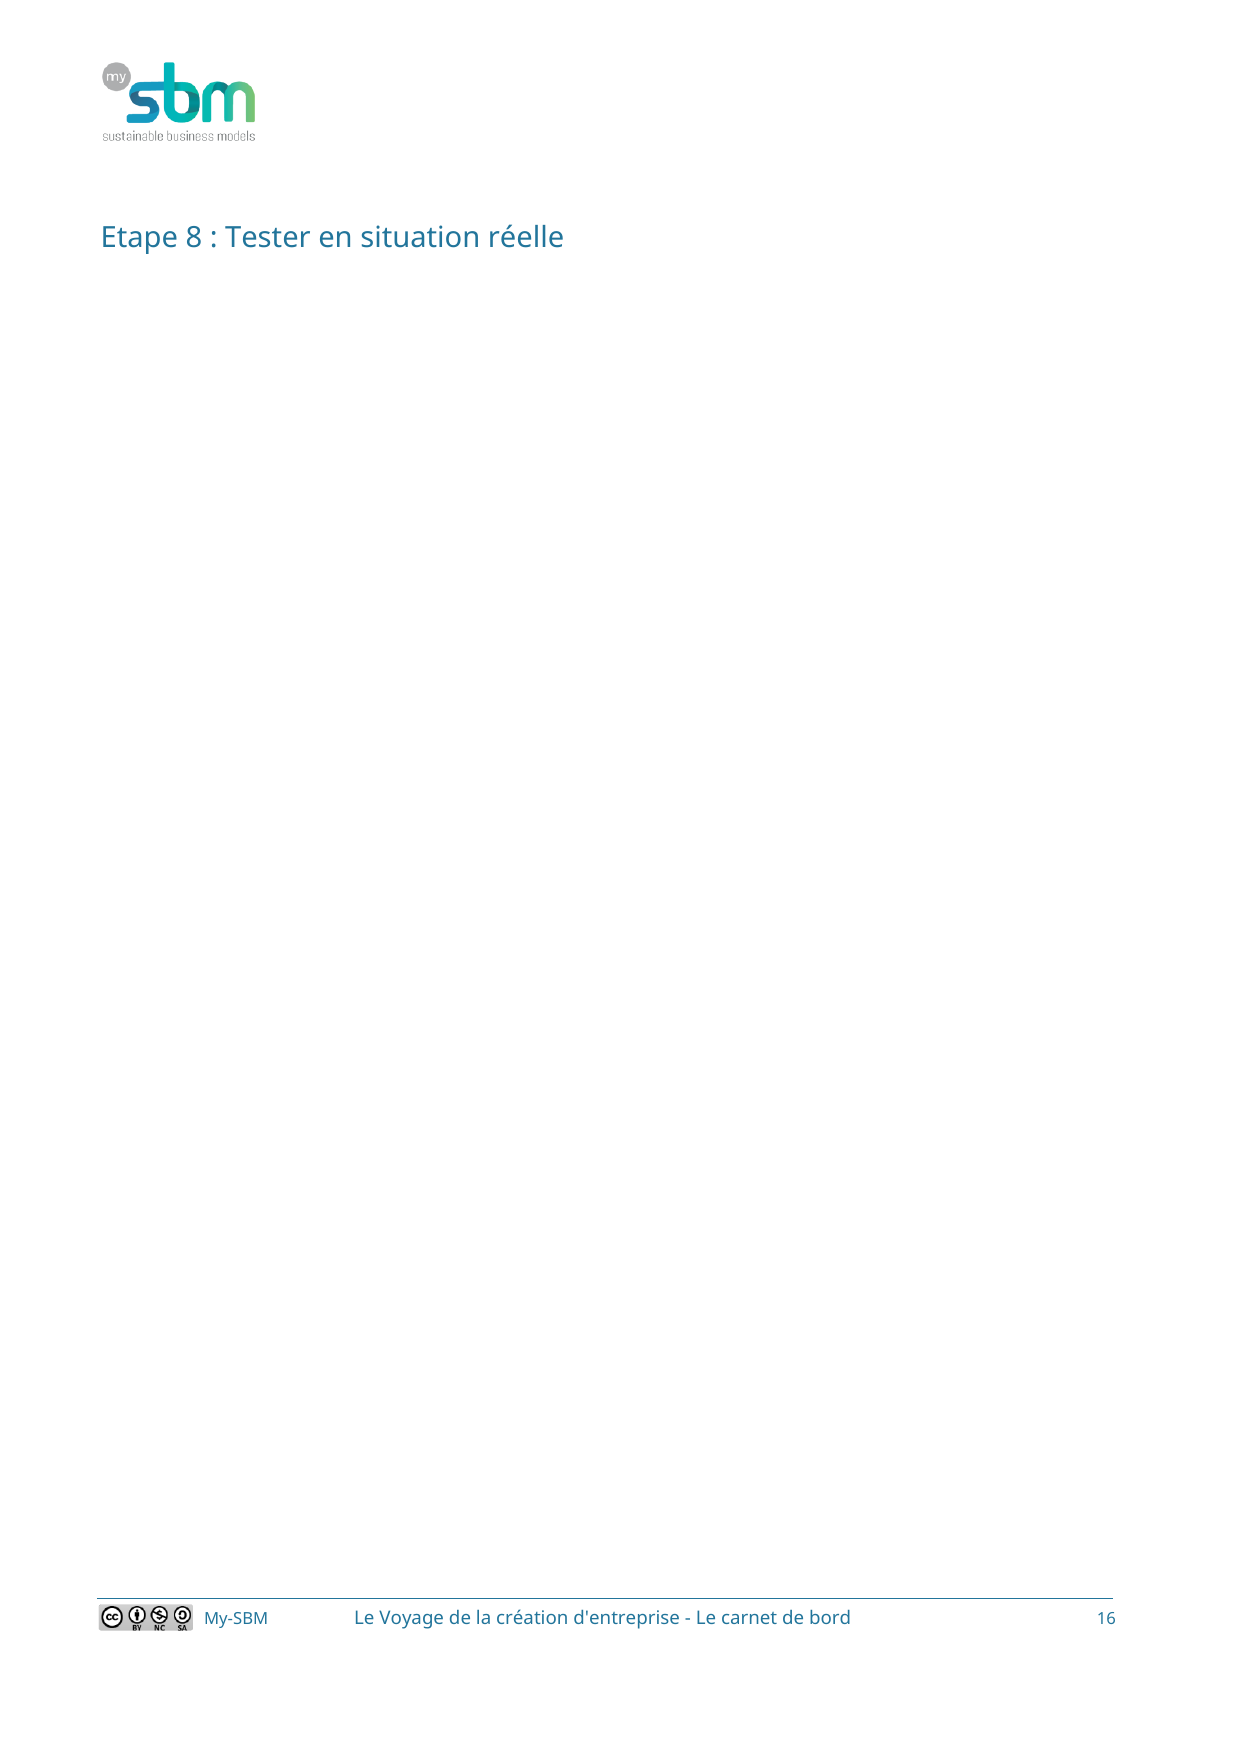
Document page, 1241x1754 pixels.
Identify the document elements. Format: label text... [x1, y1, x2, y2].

subtitle Etape 8 : Tester en situation réelle [100, 216, 1140, 256]
